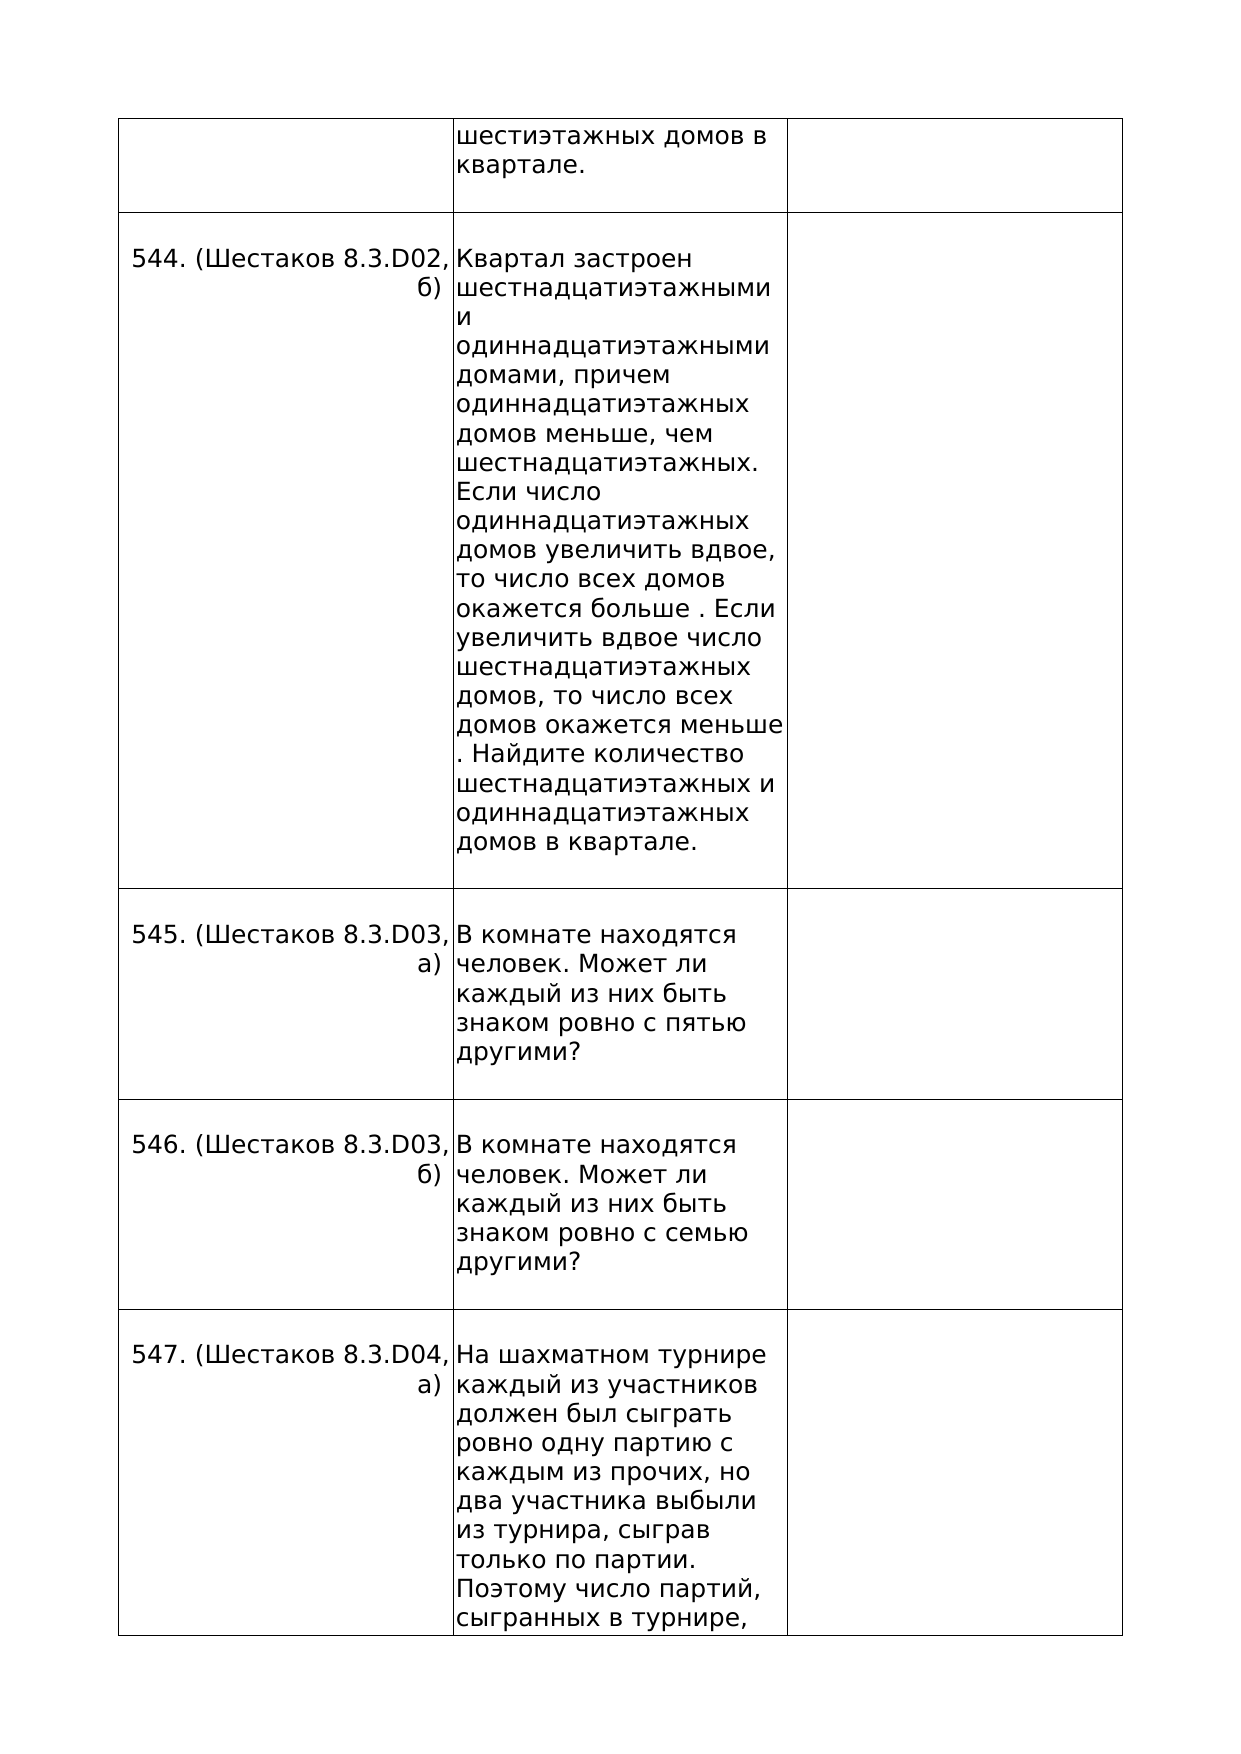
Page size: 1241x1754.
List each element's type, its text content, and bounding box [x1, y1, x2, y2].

table_cell В комнате находятся человек. Может ли каждый из них быть знаком ровно с пятью другими? [454, 889, 787, 1098]
table_cell [788, 119, 1122, 212]
table_cell [788, 213, 1122, 888]
table_cell [788, 1310, 1122, 1635]
table_cell 544. (Шестаков 8.3.D02, б) [119, 213, 453, 888]
table_cell 547. (Шестаков 8.3.D04, а) [119, 1310, 453, 1635]
table_cell 545. (Шестаков 8.3.D03, а) [119, 889, 453, 1098]
table_cell [788, 889, 1122, 1098]
table_cell [119, 119, 453, 212]
table_cell В комнате находятся человек. Может ли каждый из них быть знаком ровно с семью другими? [454, 1100, 787, 1308]
table_cell [788, 1100, 1122, 1308]
table_cell На шахматном турнире каждый из участников должен был сыграть ровно одну партию с каждым из прочих, но два участника выбыли из турнира, сыграв только по партии. Поэтому число партий, сыгранных в турнире, [454, 1310, 787, 1635]
table_cell Квартал застроен шестнадцатиэтажными и одиннадцатиэтажными домами, причем одиннадцатиэтажных домов меньше, чем шестнадцатиэтажных. Если число одиннадцатиэтажных домов увеличить вдвое, то число всех домов окажется больше . Если увеличить вдвое число шестнадцатиэтажных домов, то число всех домов окажется меньше . Найдите количество шестнадцатиэтажных и одиннадцатиэтажных домов в квартале. [454, 213, 787, 888]
table_cell шестиэтажных домов в квартале. [454, 119, 787, 212]
table_cell 546. (Шестаков 8.3.D03, б) [119, 1100, 453, 1308]
